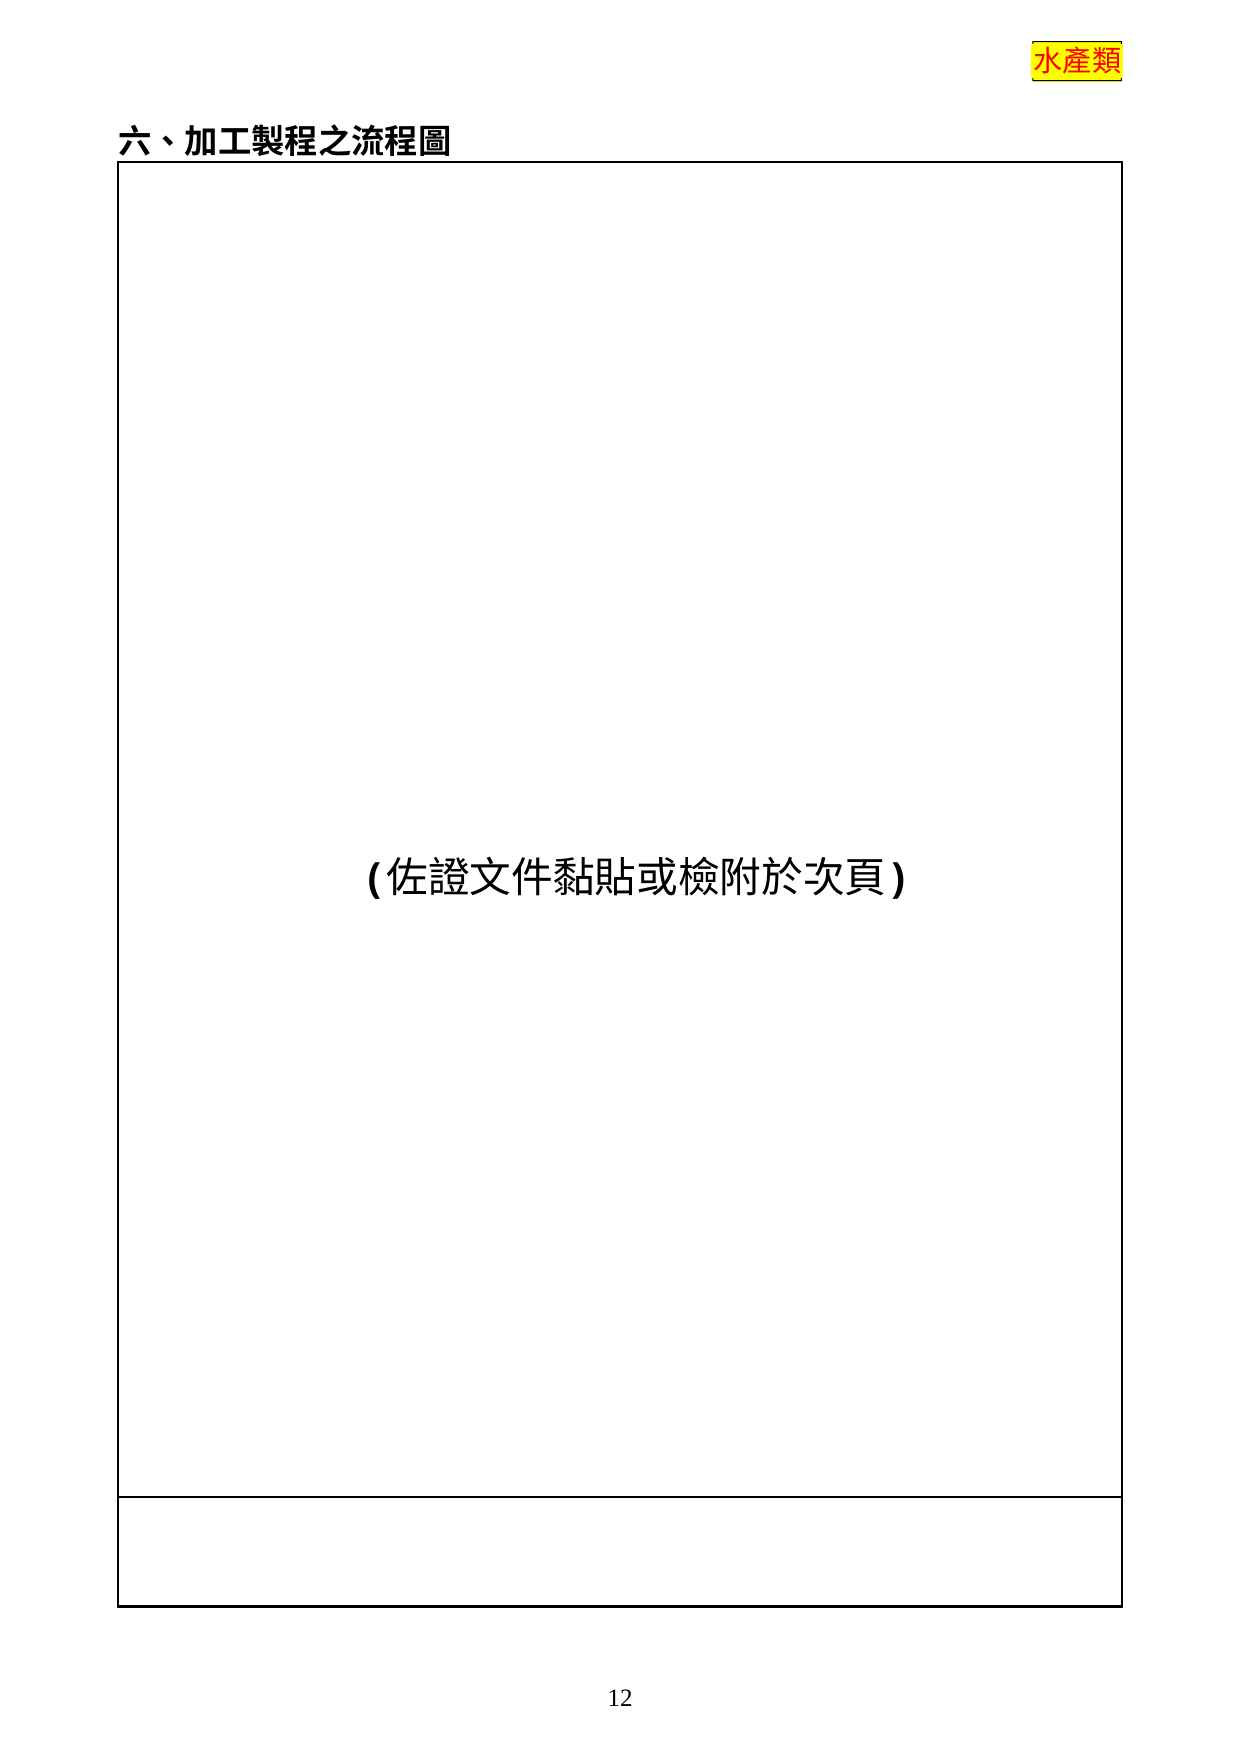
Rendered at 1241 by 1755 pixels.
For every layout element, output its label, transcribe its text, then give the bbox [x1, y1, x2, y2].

text 六、加工製程之流程圖 [118, 114, 1159, 163]
subtitle (佐證文件黏貼或檢附於次頁) [355, 844, 917, 904]
